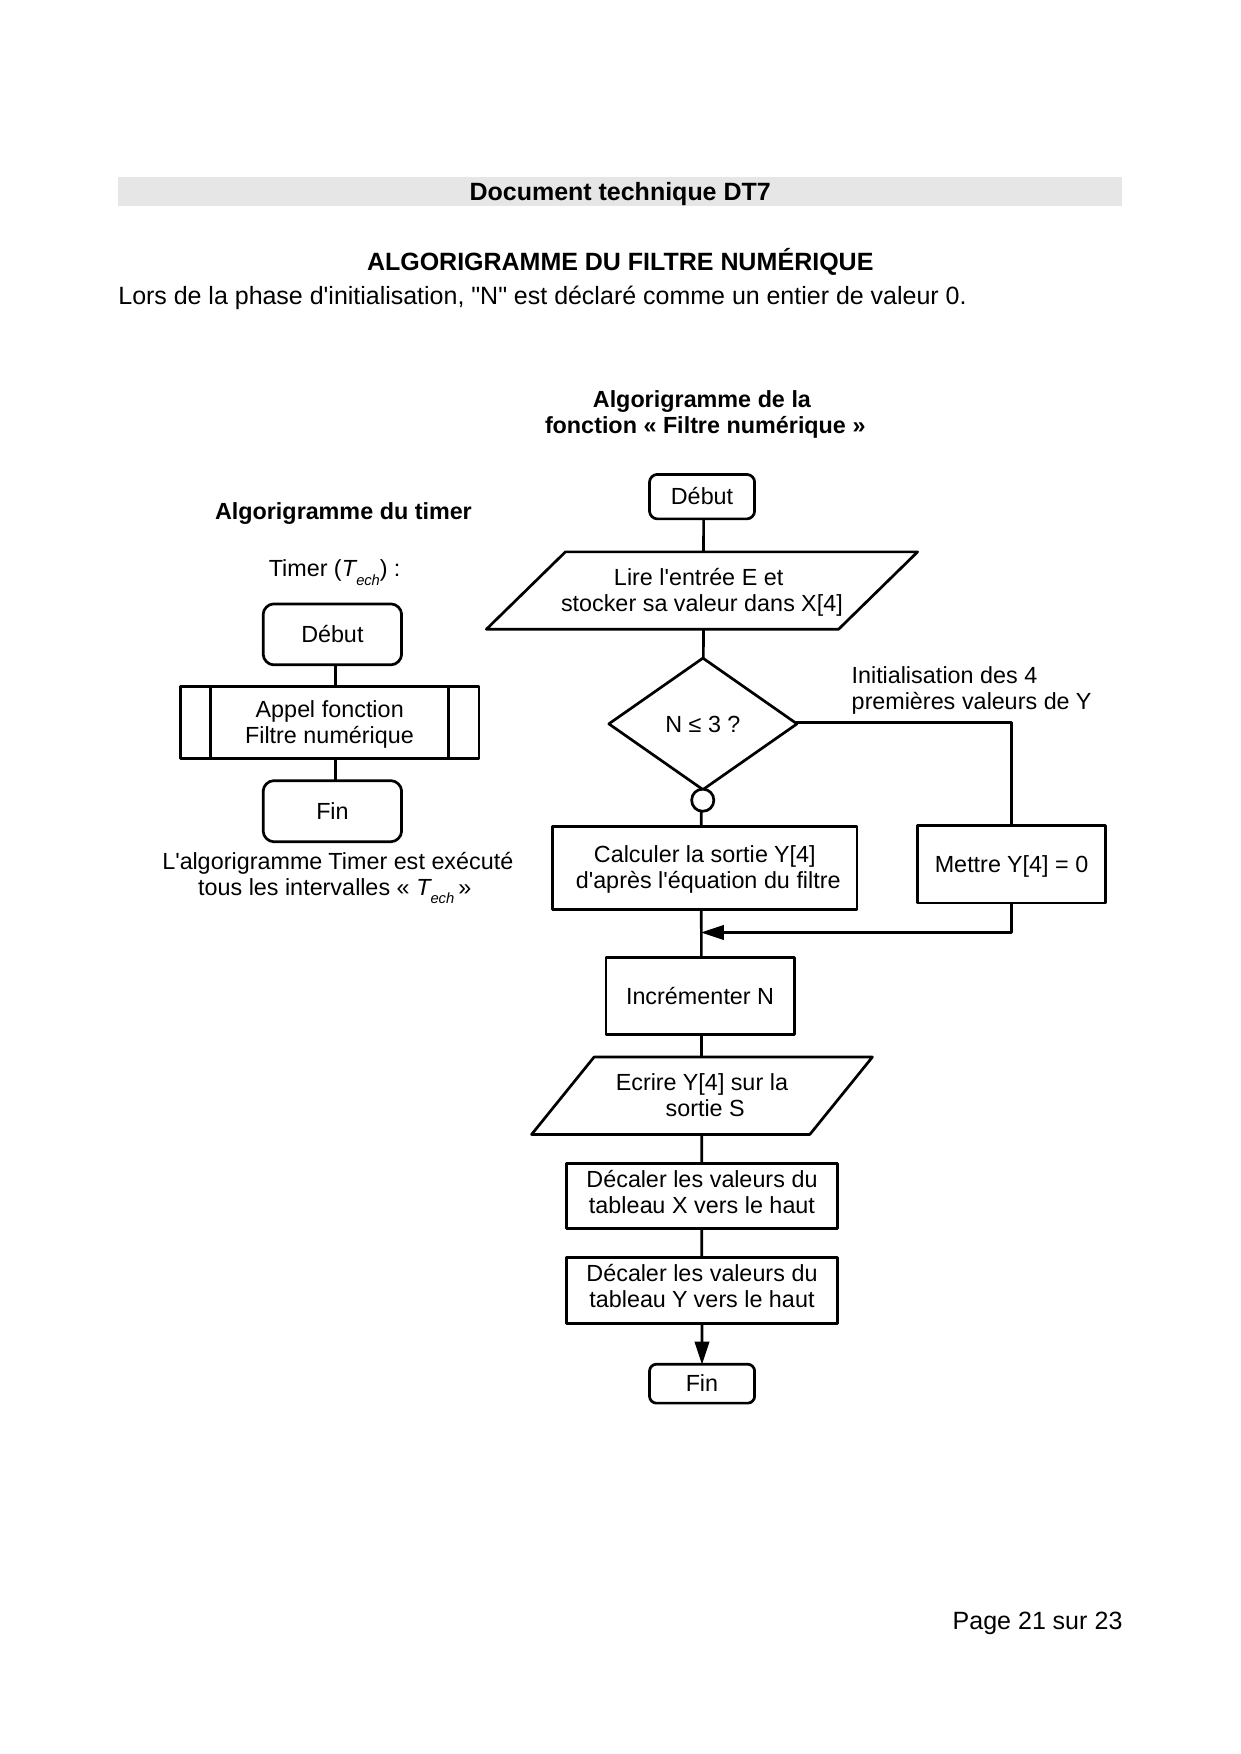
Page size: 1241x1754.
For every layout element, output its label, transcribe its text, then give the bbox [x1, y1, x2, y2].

text Lors de la phase d'initialisation, "N" est déclaré comme un entier de valeur 0. [118, 281, 1122, 310]
text ALGORIGRAMME DU FILTRE NUMÉRIQUE [118, 246, 1122, 275]
